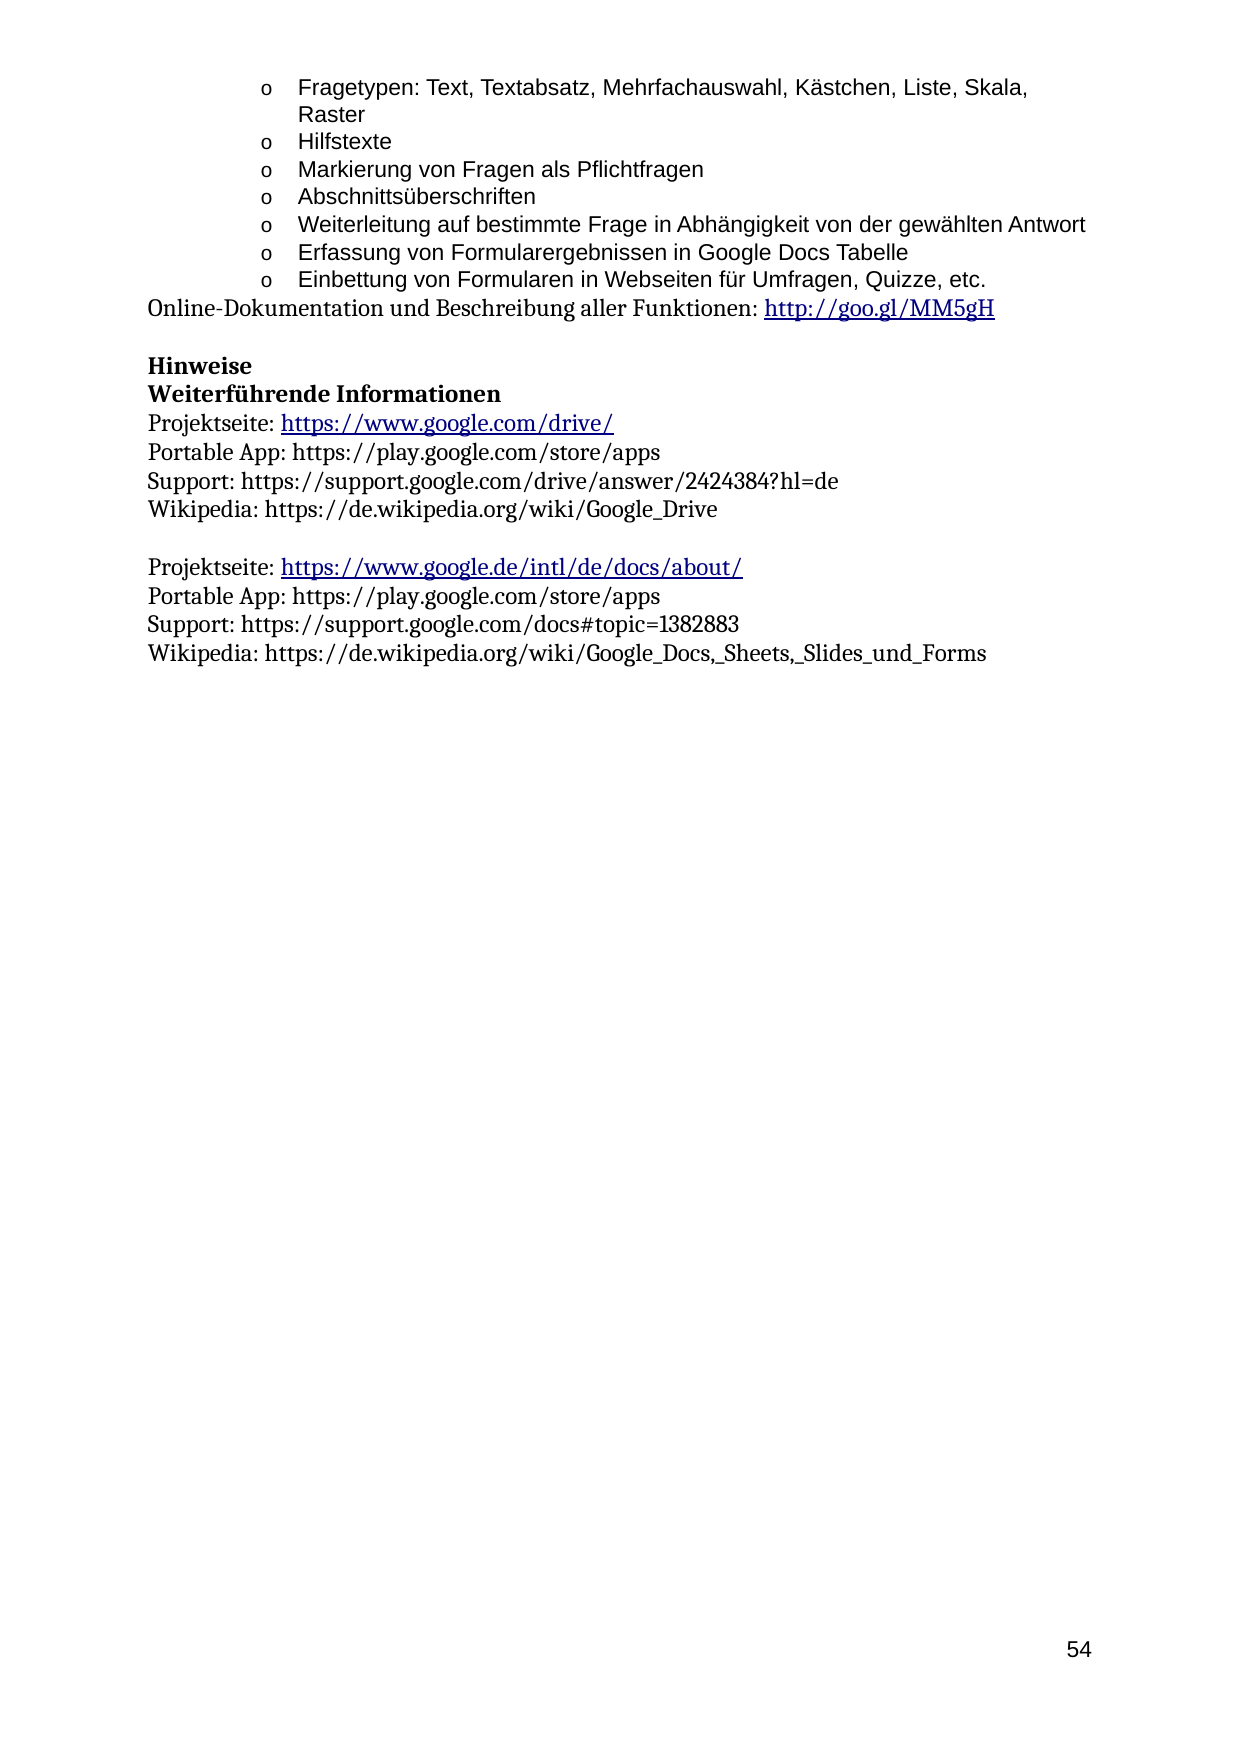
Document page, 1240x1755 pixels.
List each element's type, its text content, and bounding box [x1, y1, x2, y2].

text Projektseite: https://www.google.com/drive/ [148, 409, 1092, 438]
text Wikipedia: https://de.wikipedia.org/wiki/Google_Drive [148, 495, 1092, 524]
text Support: https://support.google.com/docs#topic=1382883 [148, 610, 1092, 639]
list Einbettung von Formularen in Webseiten für Umfragen, Quizze, etc. [260, 266, 1092, 294]
list Weiterleitung auf bestimmte Frage in Abhängigkeit von der gewählten Antwort [260, 211, 1092, 239]
list Fragetypen: Text, Textabsatz, Mehrfachauswahl, Kästchen, Liste, Skala, Raster [260, 74, 1092, 128]
list Hilfstexte [260, 128, 1092, 156]
text Hinweise [148, 352, 1092, 380]
text Weiterführende Informationen [148, 380, 1092, 409]
list Markierung von Fragen als Pflichtfragen [260, 156, 1092, 183]
text Wikipedia: https://de.wikipedia.org/wiki/Google_Docs,_Sheets,_Slides_und_Forms [148, 639, 1092, 668]
text Portable App: https://play.google.com/store/apps [148, 438, 1092, 467]
list Erfassung von Formularergebnissen in Google Docs Tabelle [260, 239, 1092, 266]
text Projektseite: https://www.google.de/intl/de/docs/about/ [148, 553, 1092, 582]
text Support: https://support.google.com/drive/answer/2424384?hl=de [148, 467, 1092, 495]
text Online-Dokumentation und Beschreibung aller Funktionen: http://goo.gl/MM5gH [148, 294, 1092, 323]
text Portable App: https://play.google.com/store/apps [148, 582, 1092, 610]
list Abschnittsüberschriften [260, 183, 1092, 211]
